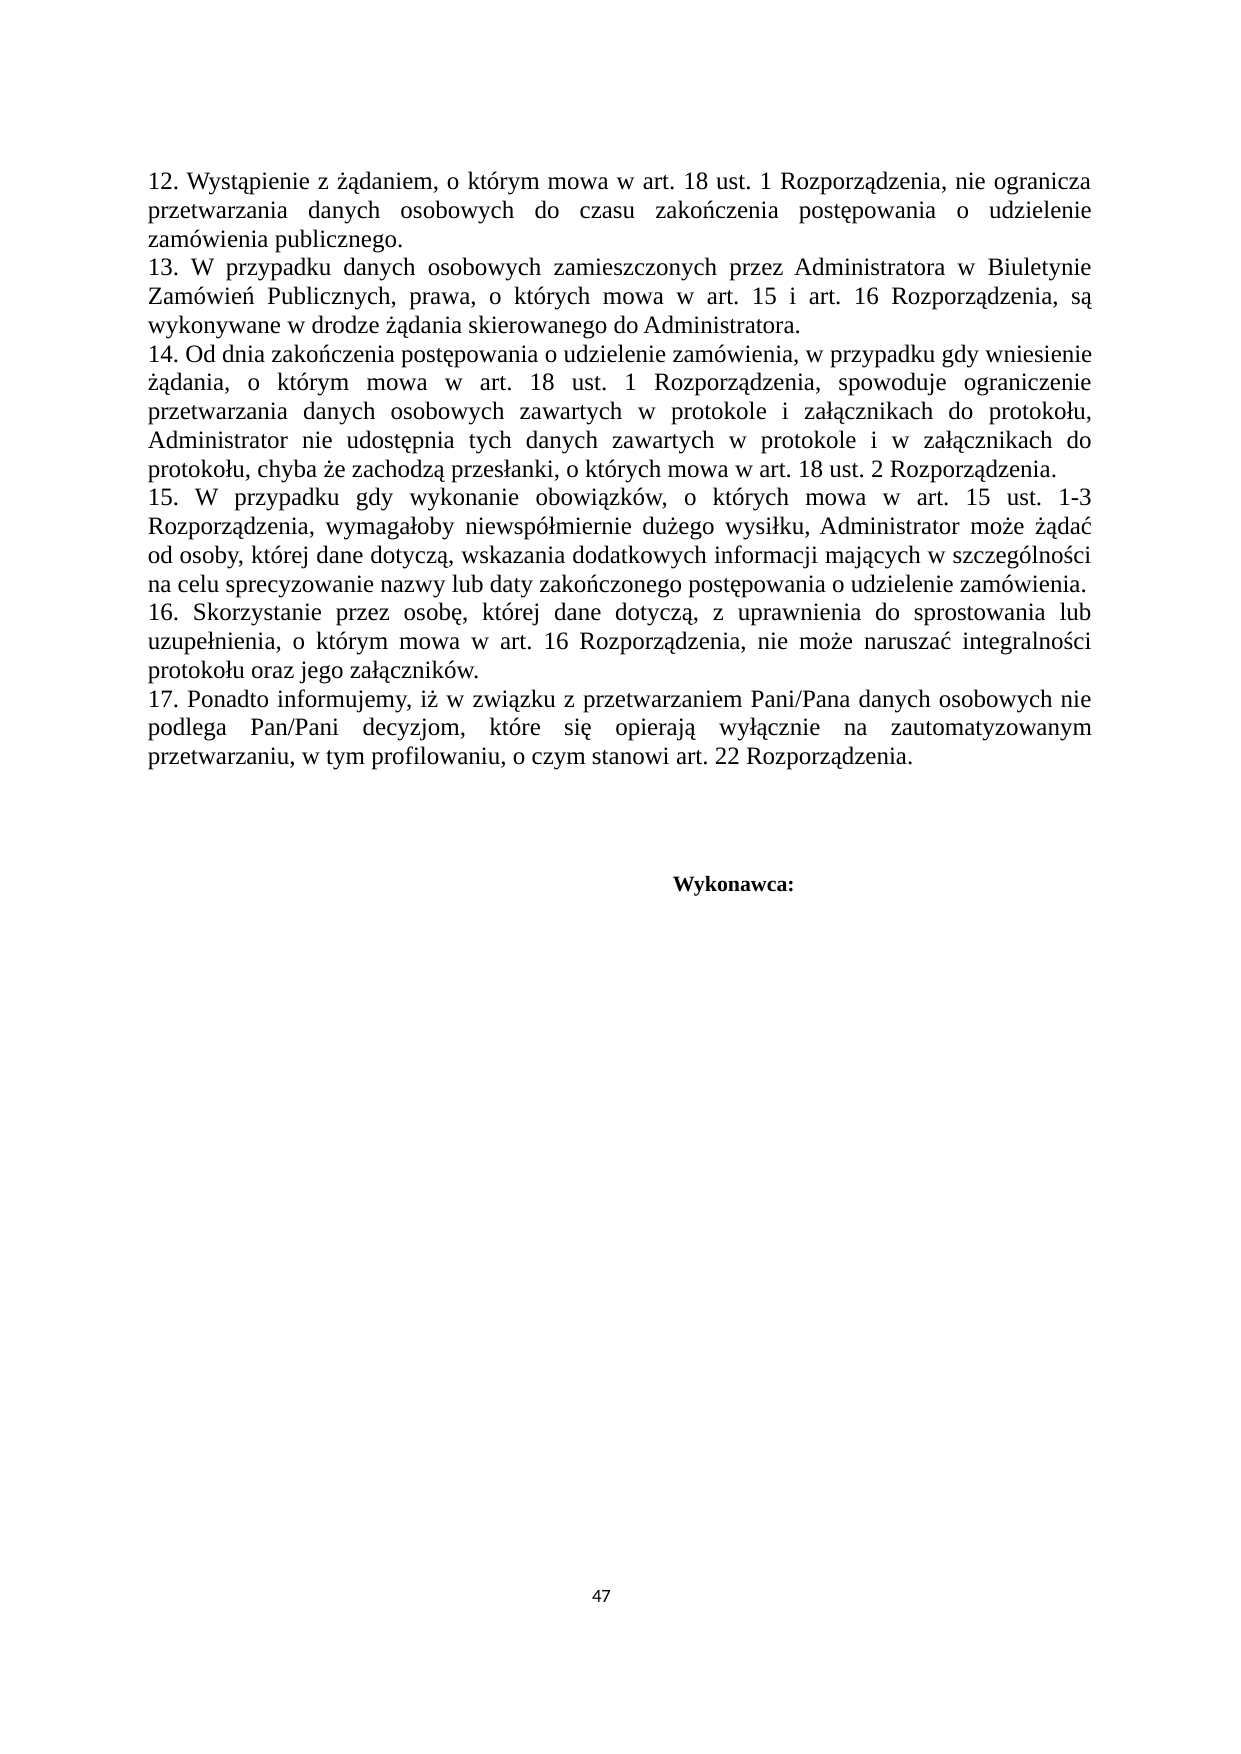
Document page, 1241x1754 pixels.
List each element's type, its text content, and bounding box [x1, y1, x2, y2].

text Wykonawca: [148, 871, 1093, 896]
text 17. Ponadto informujemy, iż w związku z przetwarzaniem Pani/Pana danych osobowych nie podlega Pan/Pani decyzjom, które się opierają wyłącznie na zautomatyzowanym przetwarzaniu, w tym profilowaniu, o czym stanowi art. 22 Rozporządzenia. [148, 684, 1093, 770]
text 12. Wystąpienie z żądaniem, o którym mowa w art. 18 ust. 1 Rozporządzenia, nie ogranicza przetwarzania danych osobowych do czasu zakończenia postępowania o udzielenie zamówienia publicznego. [148, 166, 1093, 252]
text 15. W przypadku gdy wykonanie obowiązków, o których mowa w art. 15 ust. 1-3 Rozporządzenia, wymagałoby niewspółmiernie dużego wysiłku, Administrator może żądać od osoby, której dane dotyczą, wskazania dodatkowych informacji mających w szczególności na celu sprecyzowanie nazwy lub daty zakończonego postępowania o udzielenie zamówienia. [148, 482, 1093, 597]
text 13. W przypadku danych osobowych zamieszczonych przez Administratora w Biuletynie Zamówień Publicznych, prawa, o których mowa w art. 15 i art. 16 Rozporządzenia, są wykonywane w drodze żądania skierowanego do Administratora. [148, 252, 1093, 339]
text 16. Skorzystanie przez osobę, której dane dotyczą, z uprawnienia do sprostowania lub uzupełnienia, o którym mowa w art. 16 Rozporządzenia, nie może naruszać integralności protokołu oraz jego załączników. [148, 597, 1093, 684]
text 14. Od dnia zakończenia postępowania o udzielenie zamówienia, w przypadku gdy wniesienie żądania, o którym mowa w art. 18 ust. 1 Rozporządzenia, spowoduje ograniczenie przetwarzania danych osobowych zawartych w protokole i załącznikach do protokołu, Administrator nie udostępnia tych danych zawartych w protokole i w załącznikach do protokołu, chyba że zachodzą przesłanki, o których mowa w art. 18 ust. 2 Rozporządzenia. [148, 339, 1093, 482]
